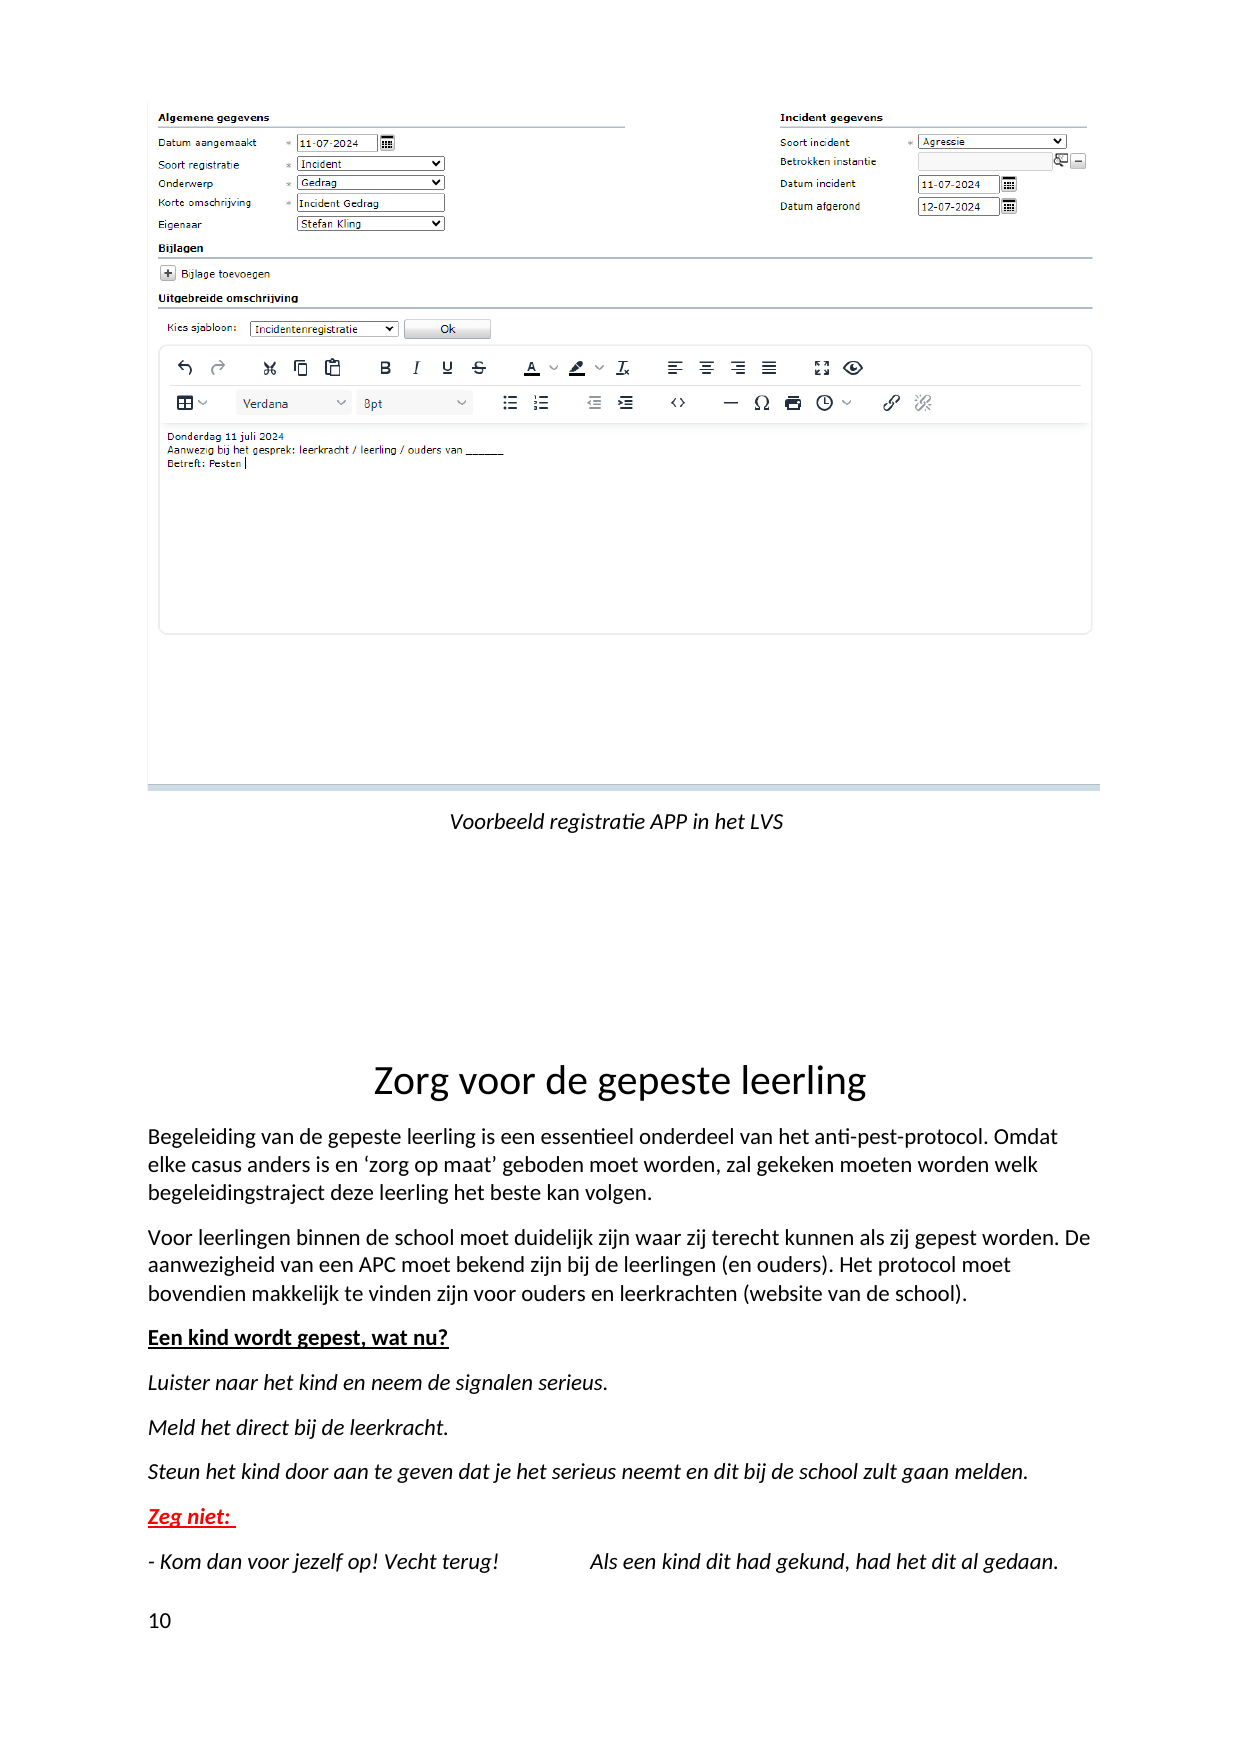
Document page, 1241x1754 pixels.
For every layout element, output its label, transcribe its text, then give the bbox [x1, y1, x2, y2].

text Voor leerlingen binnen de school moet duidelijk zijn waar zij terecht kunnen als zij gepest worden. De aanwezigheid van een APC moet bekend zijn bij de leerlingen (en ouders). Het protocol moet bovendien makkelijk te vinden zijn voor ouders en leerkrachten (website van de school). [148, 1223, 1093, 1307]
text Een kind wordt gepest, wat nu? [148, 1323, 1093, 1351]
text Begeleiding van de gepeste leerling is een essentieel onderdeel van het anti-pest-protocol. Omdat elke casus anders is en ‘zorg op maat’ geboden moet worden, zal gekeken moeten worden welk begeleidingstraject deze leerling het beste kan volgen. [148, 1122, 1093, 1206]
text Steun het kind door aan te geven dat je het serieus neemt en dit bij de school zult gaan melden. [148, 1457, 1093, 1485]
text - Kom dan voor jezelf op! Vecht terug! Als een kind dit had gekund, had het dit al gedaan. [148, 1547, 1093, 1575]
text Luister naar het kind en neem de signalen serieus. [148, 1368, 1093, 1396]
text Zeg niet: [148, 1502, 1093, 1530]
text Zorg voor de gepeste leerling [148, 1054, 1093, 1105]
text Meld het direct bij de leerkracht. [148, 1413, 1093, 1441]
text Voorbeeld registratie APP in het LVS [148, 807, 1093, 835]
